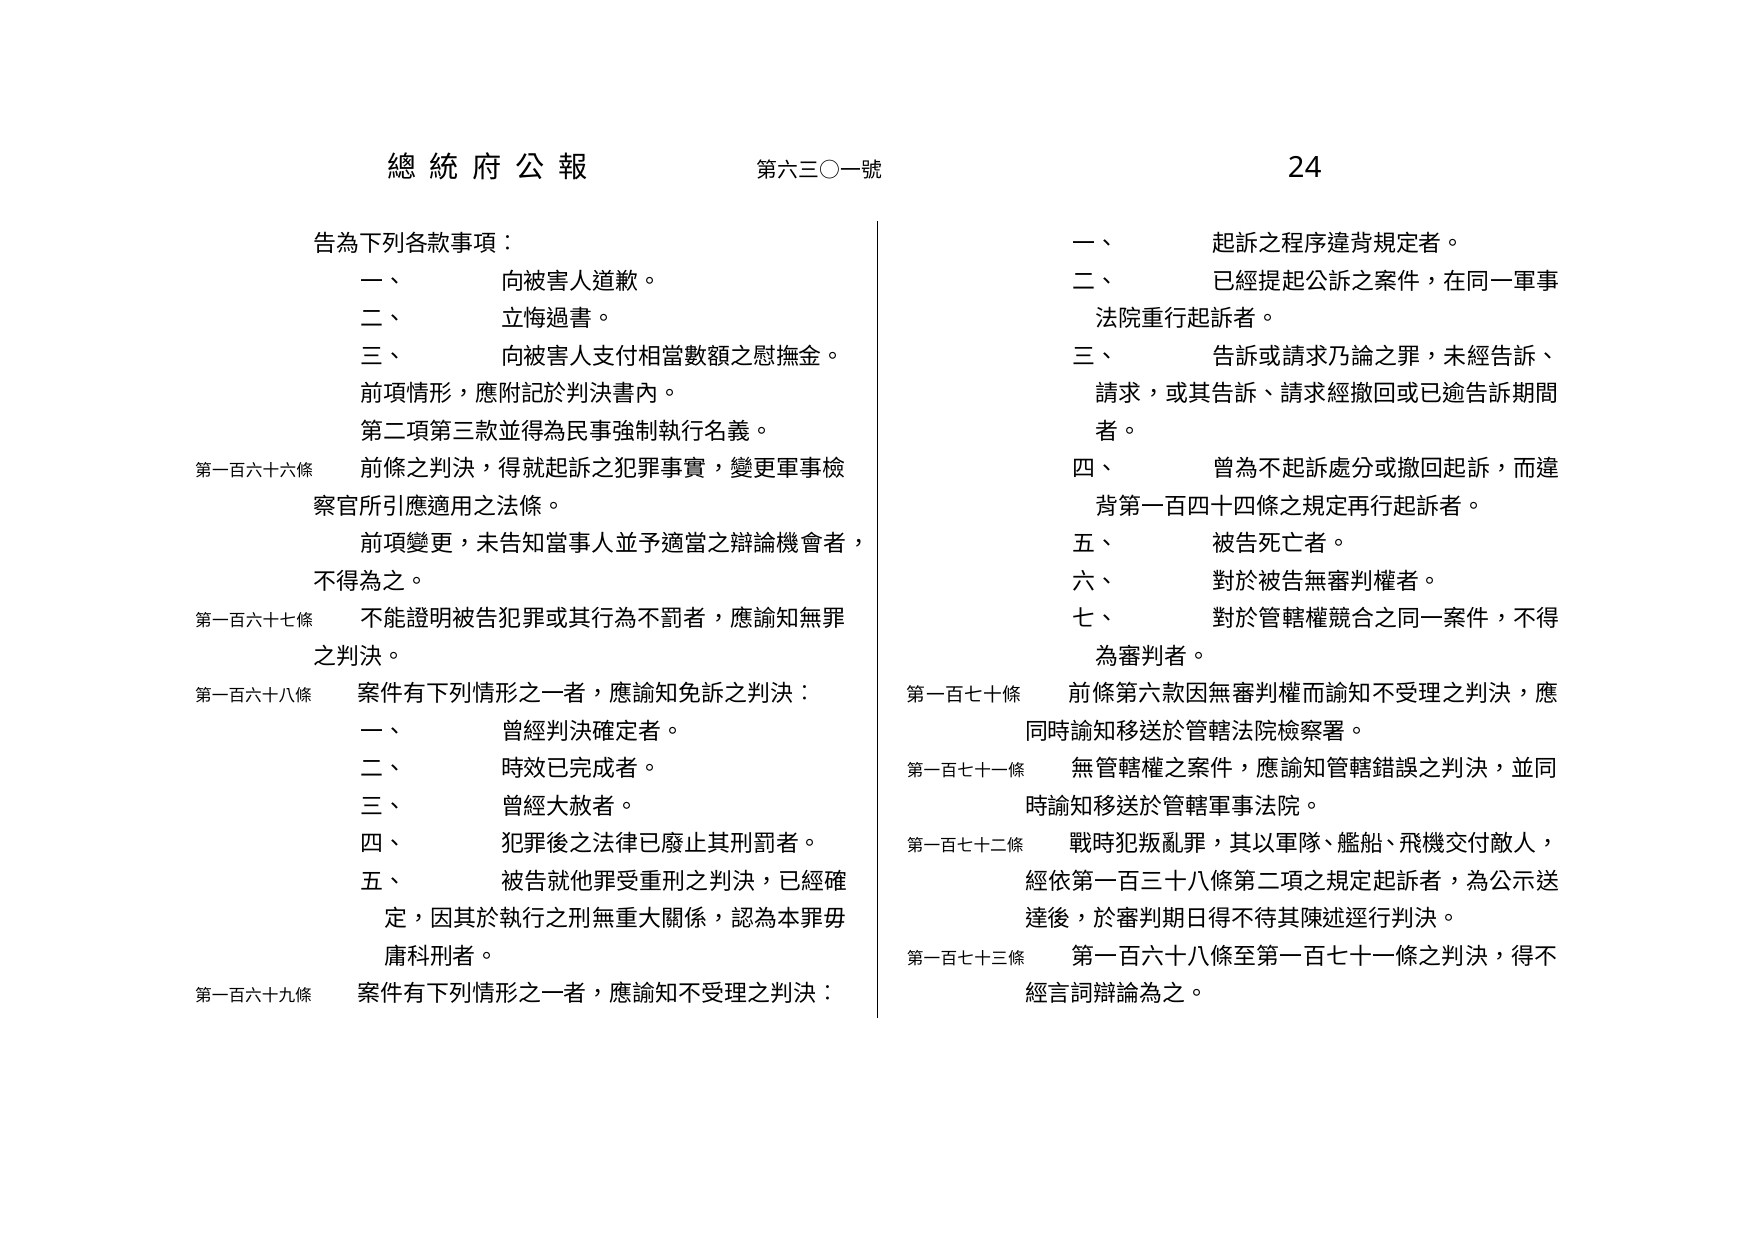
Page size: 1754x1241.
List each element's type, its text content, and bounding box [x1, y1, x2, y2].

list 起訴之程序違背規定者。 [1072, 222, 1559, 259]
text 第一百六十七條 不能證明被告犯罪或其行為不罰者，應諭知無罪之判決。 [195, 597, 847, 672]
list 告訴或請求乃論之罪，未經告訴、請求，或其告訴、請求經撤回或已逾告訴期間者。 [1072, 334, 1559, 447]
list 已經提起公訴之案件，在同一軍事法院重行起訴者。 [1072, 259, 1559, 334]
list 被告死亡者。 [1072, 522, 1559, 559]
list 立悔過書。 [360, 297, 847, 334]
list 被告就他罪受重刑之判決，已經確定，因其於執行之刑無重大關係，認為本罪毋庸科刑者。 [360, 859, 847, 972]
text 第二項第三款並得為民事強制執行名義。 [313, 409, 847, 447]
list 犯罪後之法律已廢止其刑罰者。 [360, 822, 847, 859]
list 曾為不起訴處分或撤回起訴，而違背第一百四十四條之規定再行起訴者。 [1072, 447, 1559, 522]
list 對於被告無審判權者。 [1072, 559, 1559, 597]
list 曾經大赦者。 [360, 784, 847, 822]
text 第一百七十一條 無管轄權之案件，應諭知管轄錯誤之判決，並同時諭知移送於管轄軍事法院。 [907, 747, 1559, 822]
text 第一百六十九條 案件有下列情形之一者，應諭知不受理之判決︰ [195, 972, 847, 1009]
list 向被害人支付相當數額之慰撫金。 [360, 334, 847, 372]
text 第一百六十六條 前條之判決，得就起訴之犯罪事實，變更軍事檢察官所引應適用之法條。 [195, 447, 847, 522]
text 前項變更，未告知當事人並予適當之辯論機會者，不得為之。 [313, 522, 847, 597]
list 向被害人道歉。 [360, 259, 847, 297]
list 時效已完成者。 [360, 747, 847, 784]
text 第一百七十條 前條第六款因無審判權而諭知不受理之判決，應同時諭知移送於管轄法院檢察署。 [907, 672, 1559, 747]
text 告為下列各款事項︰ [313, 222, 847, 259]
list 曾經判決確定者。 [360, 709, 847, 747]
list 對於管轄權競合之同一案件，不得為審判者。 [1072, 597, 1559, 672]
text 第一百七十三條 第一百六十八條至第一百七十一條之判決，得不經言詞辯論為之。 [907, 934, 1559, 1009]
text 前項情形，應附記於判決書內。 [313, 372, 847, 409]
text 第一百七十二條 戰時犯叛亂罪，其以軍隊、艦船、飛機交付敵人，經依第一百三十八條第二項之規定起訴者，為公示送達後，於審判期日得不待其陳述逕行判決。 [907, 822, 1559, 934]
text 第一百六十八條 案件有下列情形之一者，應諭知免訴之判決︰ [195, 672, 847, 709]
